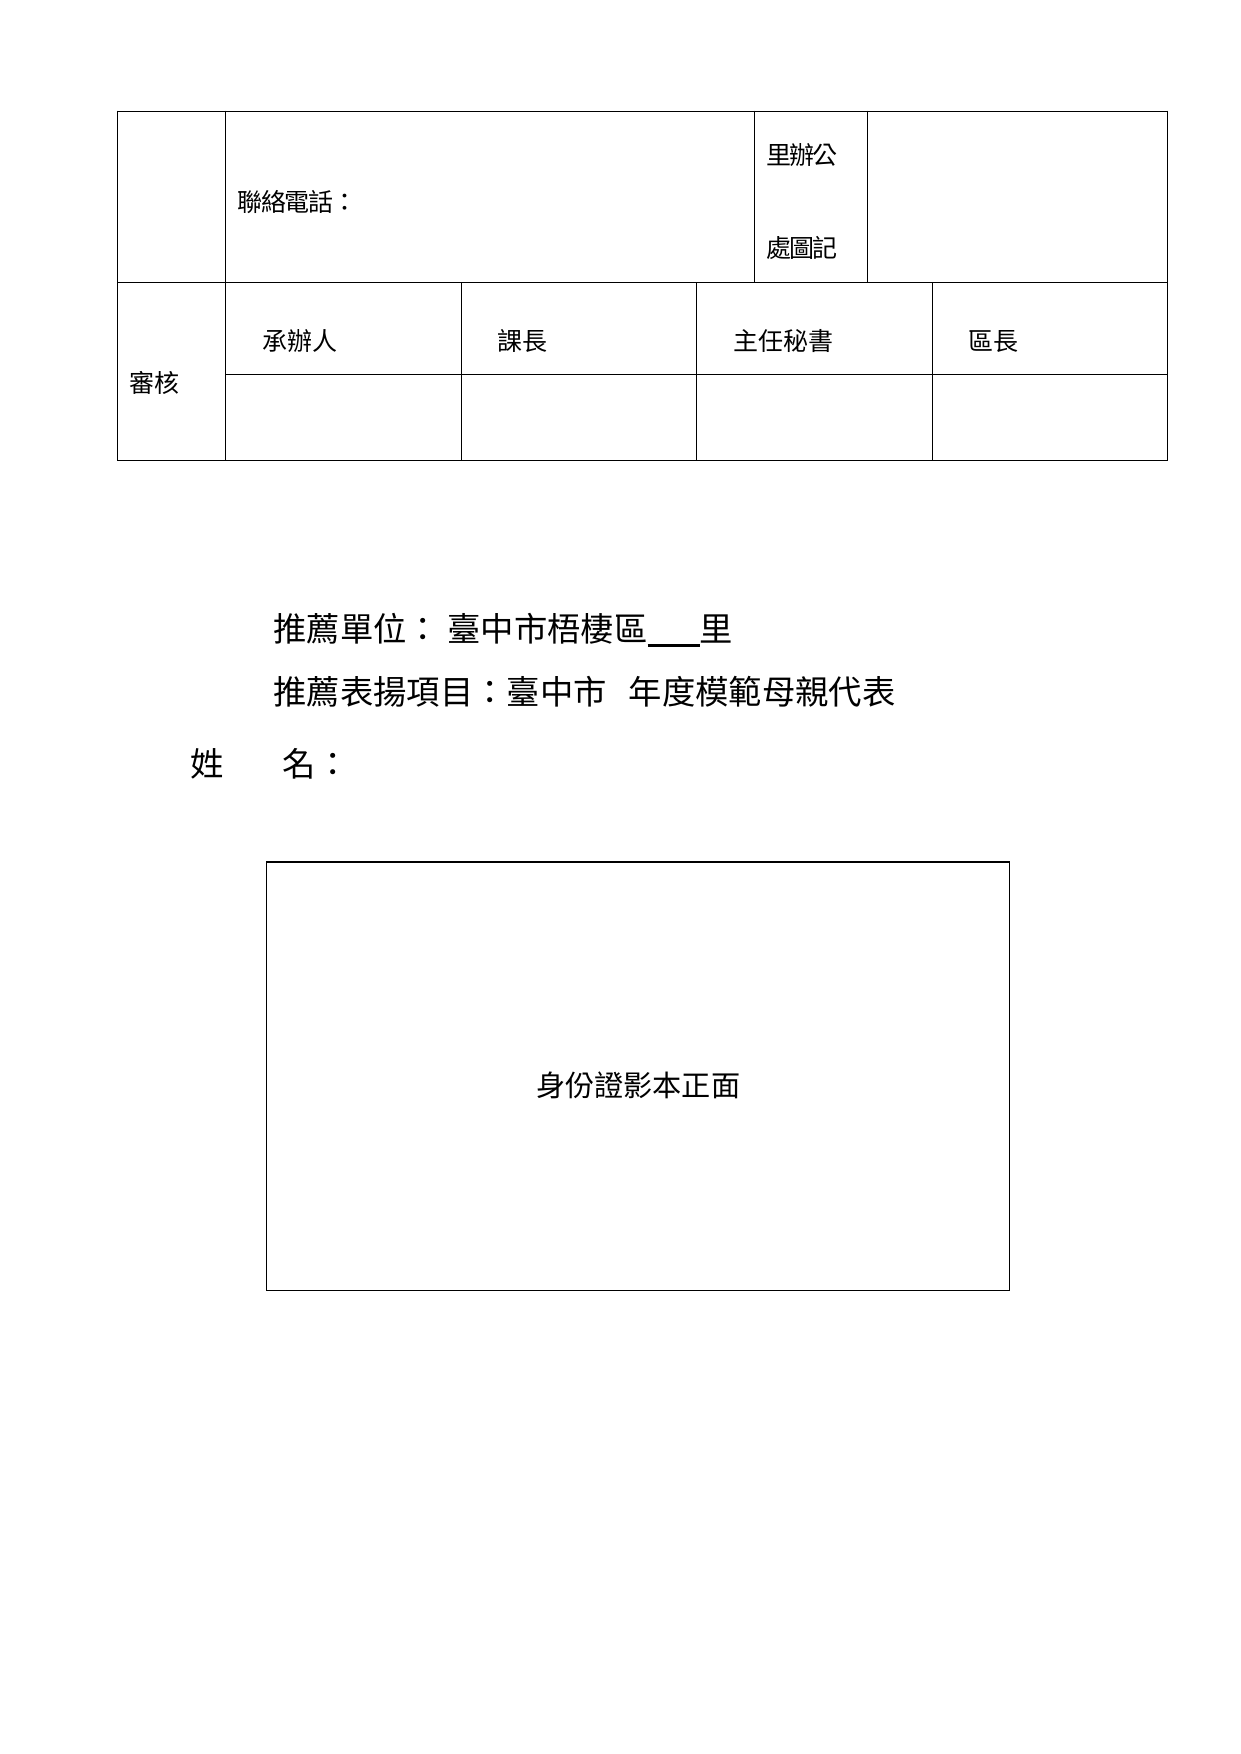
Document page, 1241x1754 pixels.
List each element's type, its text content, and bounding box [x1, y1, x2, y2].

table_cell 審核 [118, 283, 225, 459]
table_cell [118, 112, 225, 282]
text 推薦單位： 臺中市梧棲區 里 [106, 586, 1169, 648]
table_cell 課長 [462, 283, 696, 374]
table_cell 聯絡電話： [226, 112, 754, 282]
table_cell 主任秘書 [697, 283, 932, 374]
table_cell 里辦公處圖記 [755, 112, 867, 282]
text 推薦表揚項目：臺中市 年度模範母親代表 [106, 648, 1169, 711]
table_cell [868, 112, 1167, 282]
table_header 身份證影本正面 [267, 863, 1009, 1290]
table_cell 承辦人 [226, 283, 461, 374]
table_cell [462, 375, 696, 459]
table_cell [697, 375, 932, 459]
table_cell [226, 375, 461, 459]
table_cell 區長 [933, 283, 1167, 374]
table_cell [933, 375, 1167, 459]
text 姓 名： [106, 720, 1169, 783]
